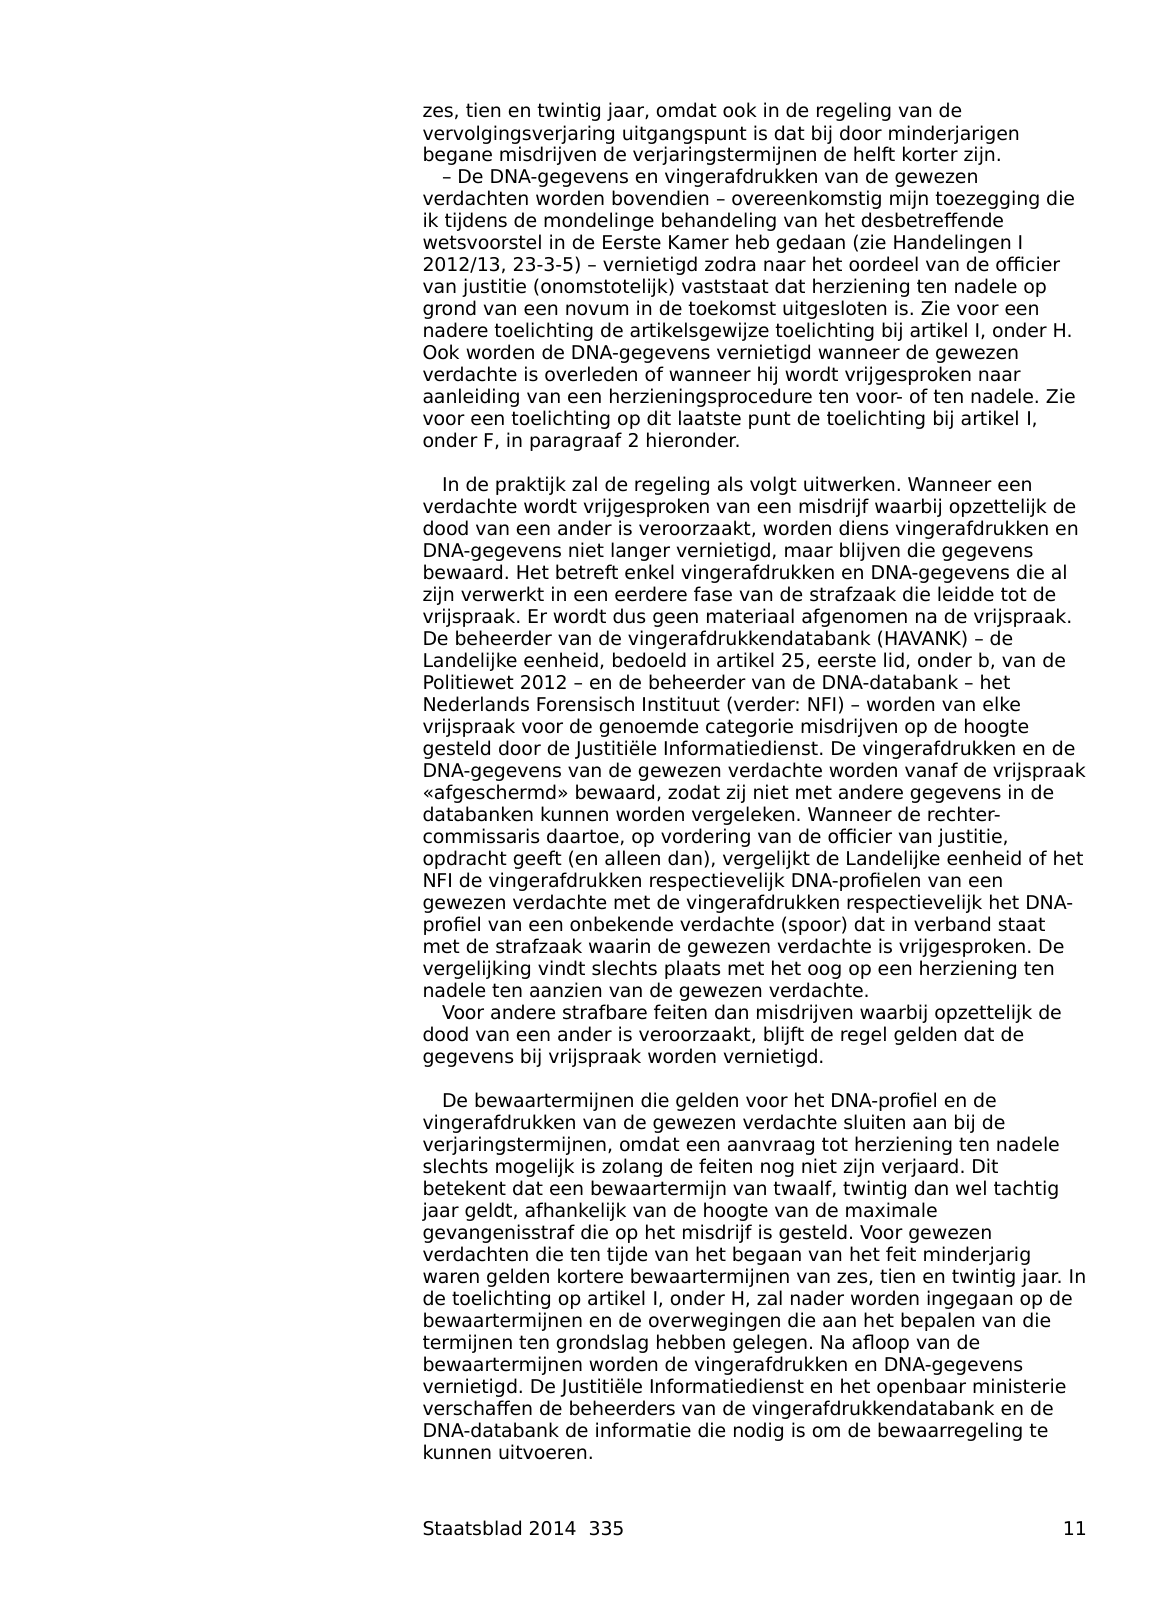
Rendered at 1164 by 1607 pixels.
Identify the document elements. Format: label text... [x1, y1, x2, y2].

text De bewaartermijnen die gelden voor het DNA-profiel en de vingerafdrukken van de gewezen verdachte sluiten aan bij de verjaringstermijnen, omdat een aanvraag tot herziening ten nadele slechts mogelijk is zolang de feiten nog niet zijn verjaard. Dit betekent dat een bewaartermijn van twaalf, twintig dan wel tachtig jaar geldt, afhankelijk van de hoogte van de maximale gevangenisstraf die op het misdrijf is gesteld. Voor gewezen verdachten die ten tijde van het begaan van het feit minderjarig waren gelden kortere bewaartermijnen van zes, tien en twintig jaar. In de toelichting op artikel I, onder H, zal nader worden ingegaan op de bewaartermijnen en de overwegingen die aan het bepalen van die termijnen ten grondslag hebben gelegen. Na afloop van de bewaartermijnen worden de vingerafdrukken en DNA-gegevens vernietigd. De Justitiële Informatiedienst en het openbaar ministerie verschaffen de beheerders van de vingerafdrukkendatabank en de DNA-databank de informatie die nodig is om de bewaarregeling te kunnen uitvoeren. [422, 1090, 1087, 1463]
text zes, tien en twintig jaar, omdat ook in de regeling van de vervolgingsverjaring uitgangspunt is dat bij door minderjarigen begane misdrijven de verjaringstermijnen de helft korter zijn. [422, 100, 1087, 166]
text In de praktijk zal de regeling als volgt uitwerken. Wanneer een verdachte wordt vrijgesproken van een misdrijf waarbij opzettelijk de dood van een ander is veroorzaakt, worden diens vingerafdrukken en DNA-gegevens niet langer vernietigd, maar blijven die gegevens bewaard. Het betreft enkel vingerafdrukken en DNA-gegevens die al zijn verwerkt in een eerdere fase van de strafzaak die leidde tot de vrijspraak. Er wordt dus geen materiaal afgenomen na de vrijspraak. De beheerder van de vingerafdrukkendatabank (HAVANK) – de Landelijke eenheid, bedoeld in artikel 25, eerste lid, onder b, van de Politiewet 2012 – en de beheerder van de DNA-databank – het Nederlands Forensisch Instituut (verder: NFI) – worden van elke vrijspraak voor de genoemde categorie misdrijven op de hoogte gesteld door de Justitiële Informatiedienst. De vingerafdrukken en de DNA-gegevens van de gewezen verdachte worden vanaf de vrijspraak «afgeschermd» bewaard, zodat zij niet met andere gegevens in de databanken kunnen worden vergeleken. Wanneer de rechter-commissaris daartoe, op vordering van de officier van justitie, opdracht geeft (en alleen dan), vergelijkt de Landelijke eenheid of het NFI de vingerafdrukken respectievelijk DNA-profielen van een gewezen verdachte met de vingerafdrukken respectievelijk het DNA-profiel van een onbekende verdachte (spoor) dat in verband staat met de strafzaak waarin de gewezen verdachte is vrijgesproken. De vergelijking vindt slechts plaats met het oog op een herziening ten nadele ten aanzien van de gewezen verdachte. [422, 474, 1087, 1002]
text Voor andere strafbare feiten dan misdrijven waarbij opzettelijk de dood van een ander is veroorzaakt, blijft de regel gelden dat de gegevens bij vrijspraak worden vernietigd. [422, 1002, 1087, 1068]
text – De DNA-gegevens en vingerafdrukken van de gewezen verdachten worden bovendien – overeenkomstig mijn toezegging die ik tijdens de mondelinge behandeling van het desbetreffende wetsvoorstel in de Eerste Kamer heb gedaan (zie Handelingen I 2012/13, 23-3-5) – vernietigd zodra naar het oordeel van de officier van justitie (onomstotelijk) vaststaat dat herziening ten nadele op grond van een novum in de toekomst uitgesloten is. Zie voor een nadere toelichting de artikelsgewijze toelichting bij artikel I, onder H. Ook worden de DNA-gegevens vernietigd wanneer de gewezen verdachte is overleden of wanneer hij wordt vrijgesproken naar aanleiding van een herzieningsprocedure ten voor- of ten nadele. Zie voor een toelichting op dit laatste punt de toelichting bij artikel I, onder F, in paragraaf 2 hieronder. [422, 166, 1087, 452]
